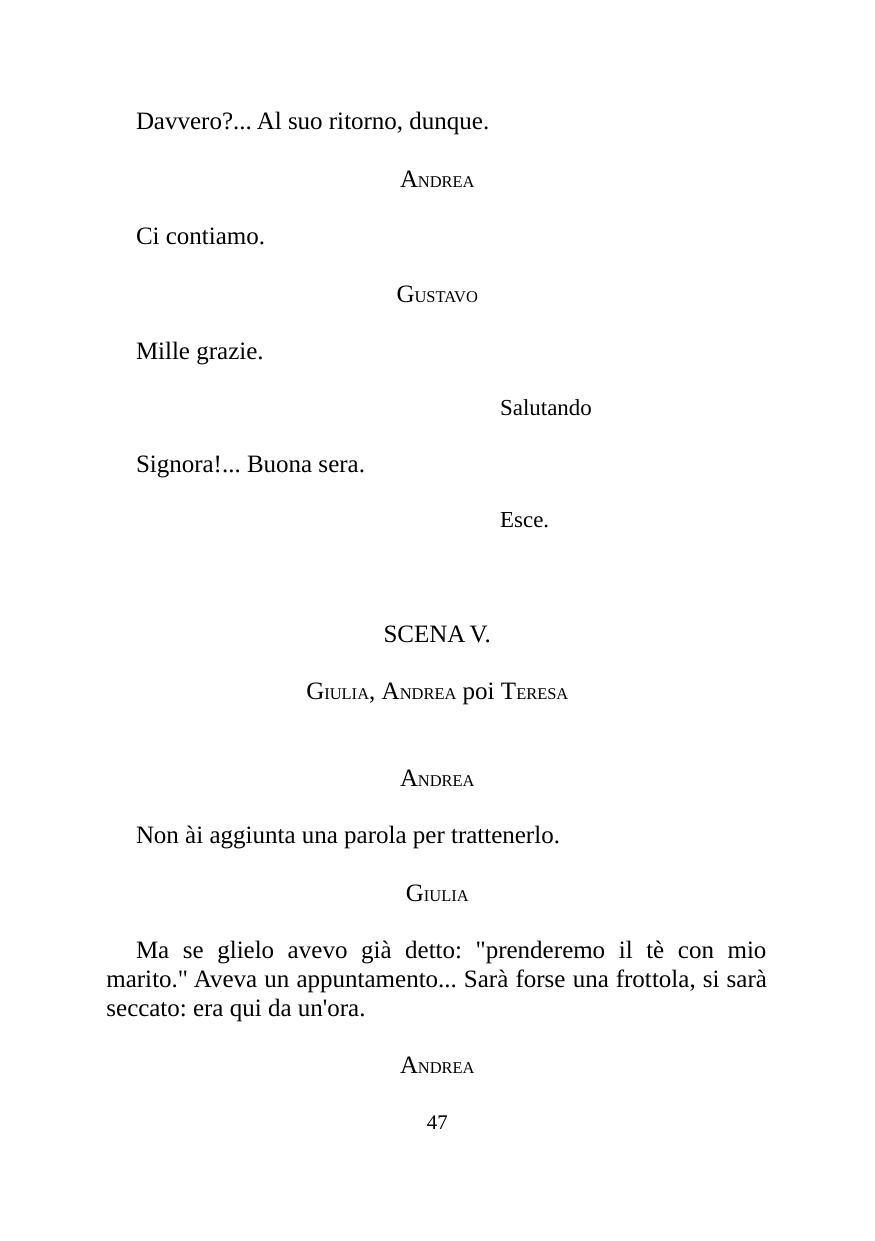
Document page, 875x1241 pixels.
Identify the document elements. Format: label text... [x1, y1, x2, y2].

text Davvero?... Al suo ritorno, dunque. [106, 106, 768, 135]
text Signora!... Buona sera. [106, 449, 768, 478]
text Andrea [106, 1050, 768, 1079]
text Ma se glielo avevo già detto: "prenderemo il tè con mio marito." Aveva un appuntamento... Sarà forse una frottola, si sarà seccato: era qui da un'ora. [106, 935, 768, 1021]
text Salutando [500, 394, 768, 420]
text Andrea [106, 763, 768, 791]
text Ci contiamo. [106, 221, 768, 250]
text Andrea [106, 164, 768, 192]
text Gustavo [106, 279, 768, 307]
text Esce. [500, 506, 768, 533]
text Non ài aggiunta una parola per trattenerlo. [106, 820, 768, 849]
text Giulia [106, 878, 768, 906]
text Mille grazie. [106, 336, 768, 365]
text Giulia, Andrea poi Teresa [106, 676, 768, 705]
text SCENA V. [106, 619, 768, 648]
